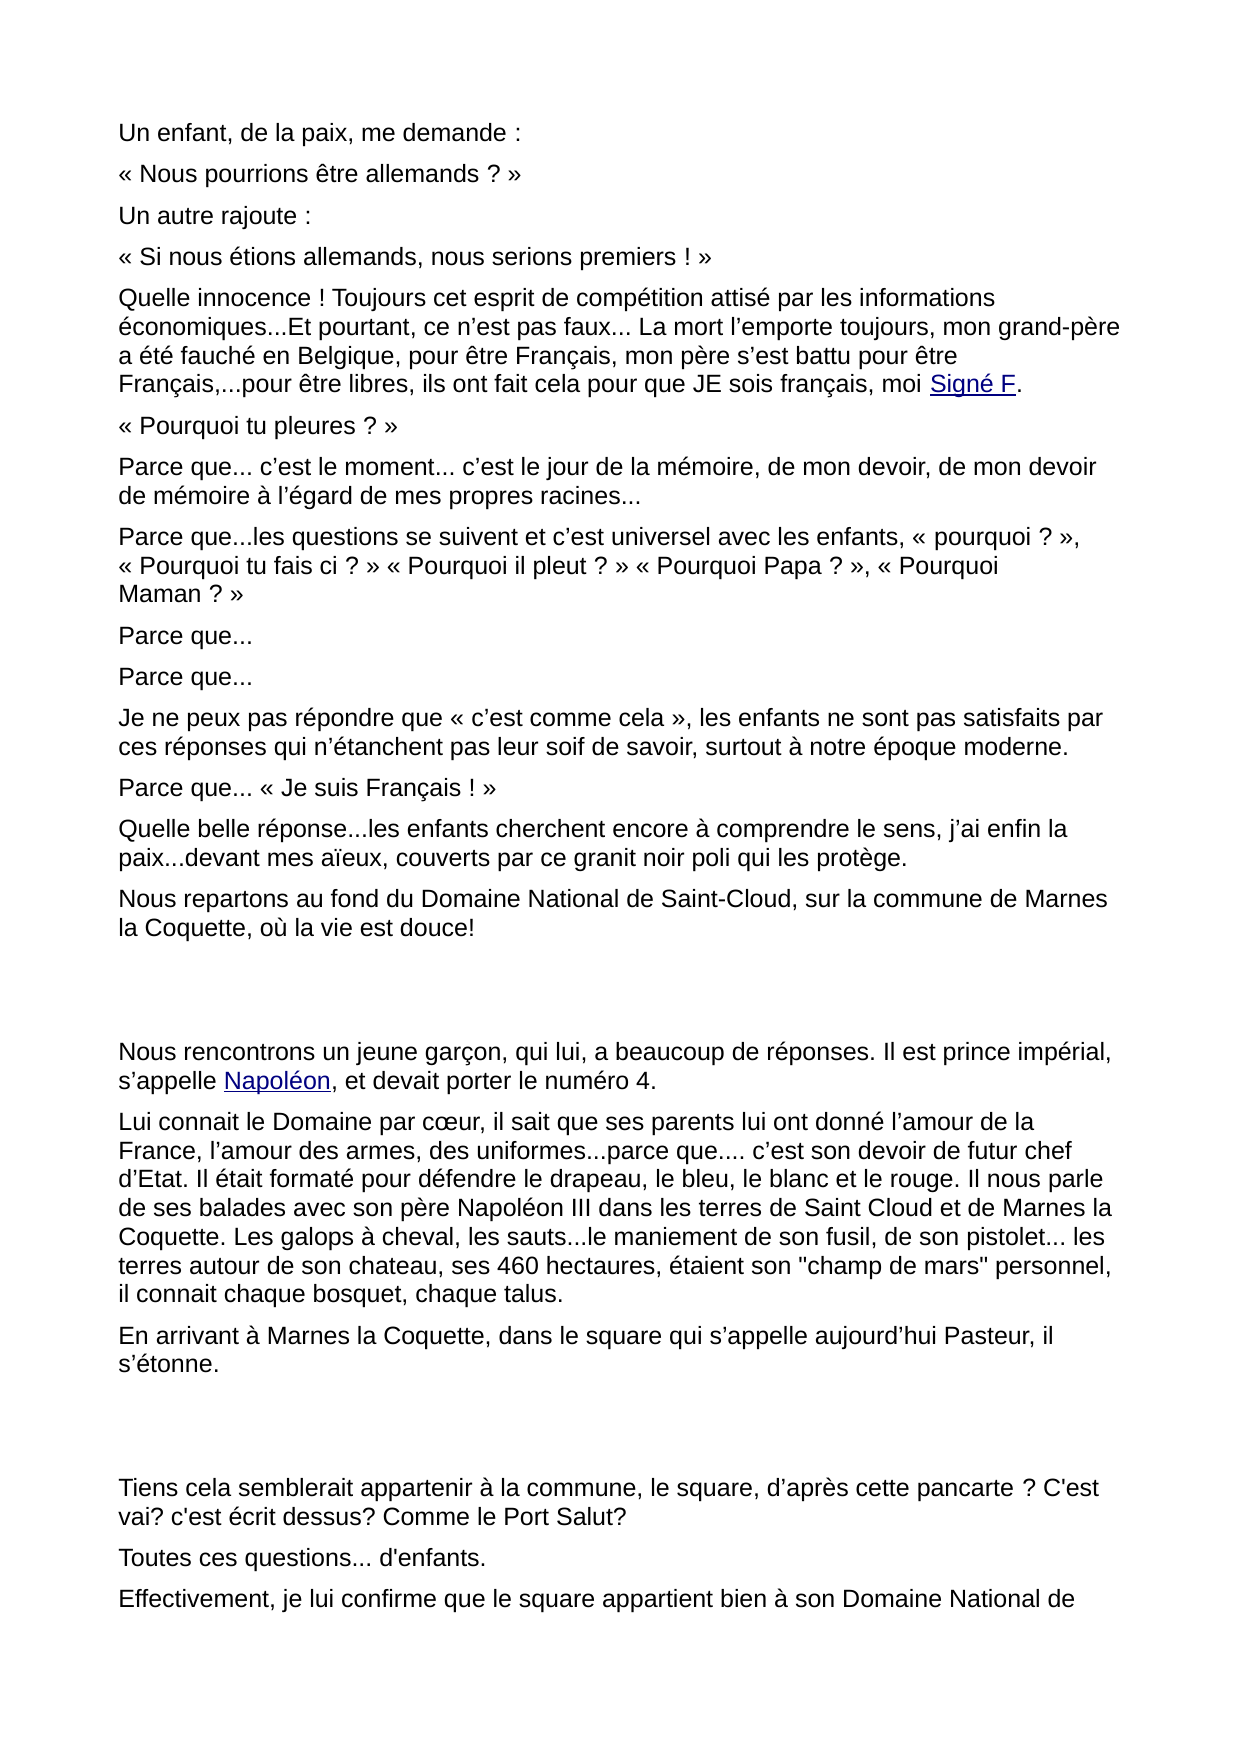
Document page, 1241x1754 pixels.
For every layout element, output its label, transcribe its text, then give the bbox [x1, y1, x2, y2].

text Parce que... « Je suis Français ! » [118, 773, 1122, 802]
text « Nous pourrions être allemands ? » [118, 159, 1122, 188]
text Parce que... [118, 662, 1122, 691]
text Quelle innocence ! Toujours cet esprit de compétition attisé par les informations économiques...Et pourtant, ce n’est pas faux... La mort l’emporte toujours, mon grand-père a été fauché en Belgique, pour être Français, mon père s’est battu pour être Français,...pour être libres, ils ont fait cela pour que JE sois français, moi Signé F. [118, 283, 1122, 398]
text Un enfant, de la paix, me demande : [118, 118, 1122, 147]
text Un autre rajoute : [118, 201, 1122, 229]
text En arrivant à Marnes la Coquette, dans le square qui s’appelle aujourd’hui Pasteur, il s’étonne. [118, 1321, 1122, 1378]
text Tiens cela semblerait appartenir à la commune, le square, d’après cette pancarte ? C'est vai? c'est écrit dessus? Comme le Port Salut? [118, 1473, 1122, 1531]
text Lui connait le Domaine par cœur, il sait que ses parents lui ont donné l’amour de la France, l’amour des armes, des uniformes...parce que.... c’est son devoir de futur chef d’Etat. Il était formaté pour défendre le drapeau, le bleu, le blanc et le rouge. Il nous parle de ses balades avec son père Napoléon III dans les terres de Saint Cloud et de Marnes la Coquette. Les galops à cheval, les sauts...le maniement de son fusil, de son pistolet... les terres autour de son chateau, ses 460 hectaures, étaient son "champ de mars" personnel, il connait chaque bosquet, chaque talus. [118, 1107, 1122, 1308]
text Parce que... [118, 621, 1122, 649]
text Parce que... c’est le moment... c’est le jour de la mémoire, de mon devoir, de mon devoir de mémoire à l’égard de mes propres racines... [118, 452, 1122, 509]
text Parce que...les questions se suivent et c’est universel avec les enfants, « pourquoi ? », « Pourquoi tu fais ci ? » « Pourquoi il pleut ? » « Pourquoi Papa ? », « Pourquoi Maman ? » [118, 522, 1122, 608]
text Quelle belle réponse...les enfants cherchent encore à comprendre le sens, j’ai enfin la paix...devant mes aïeux, couverts par ce granit noir poli qui les protège. [118, 814, 1122, 872]
text « Pourquoi tu pleures ? » [118, 411, 1122, 439]
text Nous repartons au fond du Domaine National de Saint-Cloud, sur la commune de Marnes la Coquette, où la vie est douce! [118, 884, 1122, 942]
text Toutes ces questions... d'enfants. [118, 1543, 1122, 1572]
text Effectivement, je lui confirme que le square appartient bien à son Domaine National de [118, 1584, 1122, 1613]
text Je ne peux pas répondre que « c’est comme cela », les enfants ne sont pas satisfaits par ces réponses qui n’étanchent pas leur soif de savoir, surtout à notre époque moderne. [118, 703, 1122, 761]
text Nous rencontrons un jeune garçon, qui lui, a beaucoup de réponses. Il est prince impérial, s’appelle Napoléon, et devait porter le numéro 4. [118, 1037, 1122, 1094]
text « Si nous étions allemands, nous serions premiers ! » [118, 242, 1122, 271]
